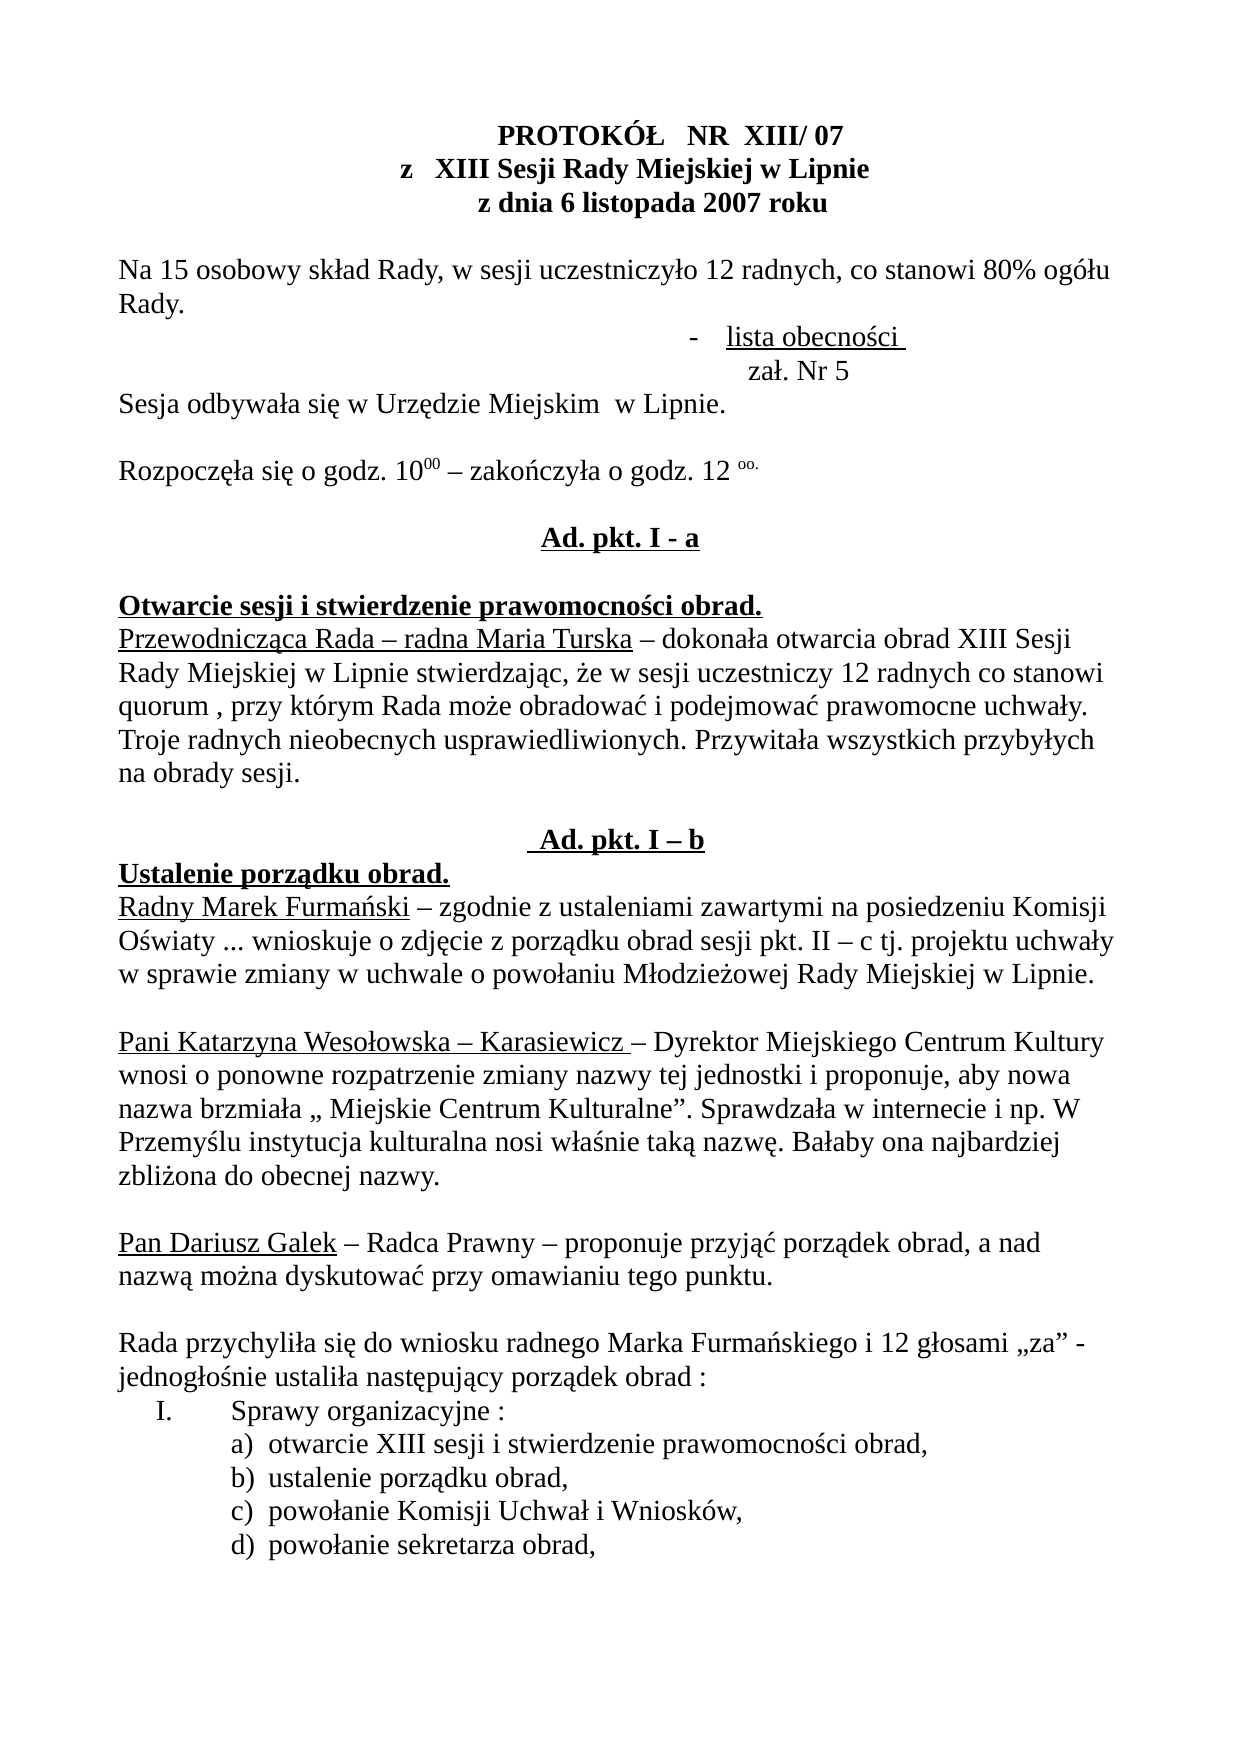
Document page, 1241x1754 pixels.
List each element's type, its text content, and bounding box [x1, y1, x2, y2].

text Przewodnicząca Rada – radna Maria Turska – dokonała otwarcia obrad XIII Sesji Rady Miejskiej w Lipnie stwierdzając, że w sesji uczestniczy 12 radnych co stanowi quorum , przy którym Rada może obradować i podejmować prawomocne uchwały. Troje radnych nieobecnych usprawiedliwionych. Przywitała wszystkich przybyłych na obrady sesji. [118, 621, 1122, 789]
text Sesja odbywała się w Urzędzie Miejskim w Lipnie. [118, 386, 1122, 420]
text Radny Marek Furmański – zgodnie z ustaleniami zawartymi na posiedzeniu Komisji Oświaty ... wnioskuje o zdjęcie z porządku obrad sesji pkt. II – c tj. projektu uchwały w sprawie zmiany w uchwale o powołaniu Młodzieżowej Rady Miejskiej w Lipnie. [118, 889, 1122, 990]
text Pan Dariusz Galek – Radca Prawny – proponuje przyjąć porządek obrad, a nad nazwą można dyskutować przy omawianiu tego punktu. [118, 1225, 1122, 1292]
text Otwarcie sesji i stwierdzenie prawomocności obrad. [118, 588, 1122, 621]
text z dnia 6 listopada 2007 roku [118, 185, 1122, 219]
title PROTOKÓŁ NR XIII/ 07 [118, 118, 1122, 152]
list ustalenie porządku obrad, [231, 1460, 1122, 1493]
text Na 15 osobowy skład Rady, w sesji uczestniczyło 12 radnych, co stanowi 80% ogółu Rady. [118, 252, 1122, 319]
text Ustalenie porządku obrad. [118, 856, 1122, 889]
subtitle Ad. pkt. I - a [118, 521, 1122, 554]
list powołanie sekretarza obrad, [231, 1527, 1122, 1560]
text zał. Nr 5 [726, 353, 1122, 386]
list otwarcie XIII sesji i stwierdzenie prawomocności obrad, [231, 1426, 1122, 1460]
text z XIII Sesji Rady Miejskiej w Lipnie [118, 152, 1122, 185]
list Sprawy organizacyjne : [156, 1393, 1122, 1426]
text Rozpoczęła się o godz. 1000 – zakończyła o godz. 12 oo. [118, 453, 1122, 487]
text Ad. pkt. I – b [118, 822, 1122, 856]
text Rada przychyliła się do wniosku radnego Marka Furmańskiego i 12 głosami „za” - jednogłośnie ustaliła następujący porządek obrad : [118, 1326, 1122, 1393]
text Pani Katarzyna Wesołowska – Karasiewicz – Dyrektor Miejskiego Centrum Kultury wnosi o ponowne rozpatrzenie zmiany nazwy tej jednostki i proponuje, aby nowa nazwa brzmiała „ Miejskie Centrum Kulturalne”. Sprawdzała w internecie i np. W Przemyślu instytucja kulturalna nosi właśnie taką nazwę. Bałaby ona najbardziej zbliżona do obecnej nazwy. [118, 1024, 1122, 1191]
list powołanie Komisji Uchwał i Wniosków, [231, 1493, 1122, 1527]
list lista obecności [688, 319, 1122, 353]
